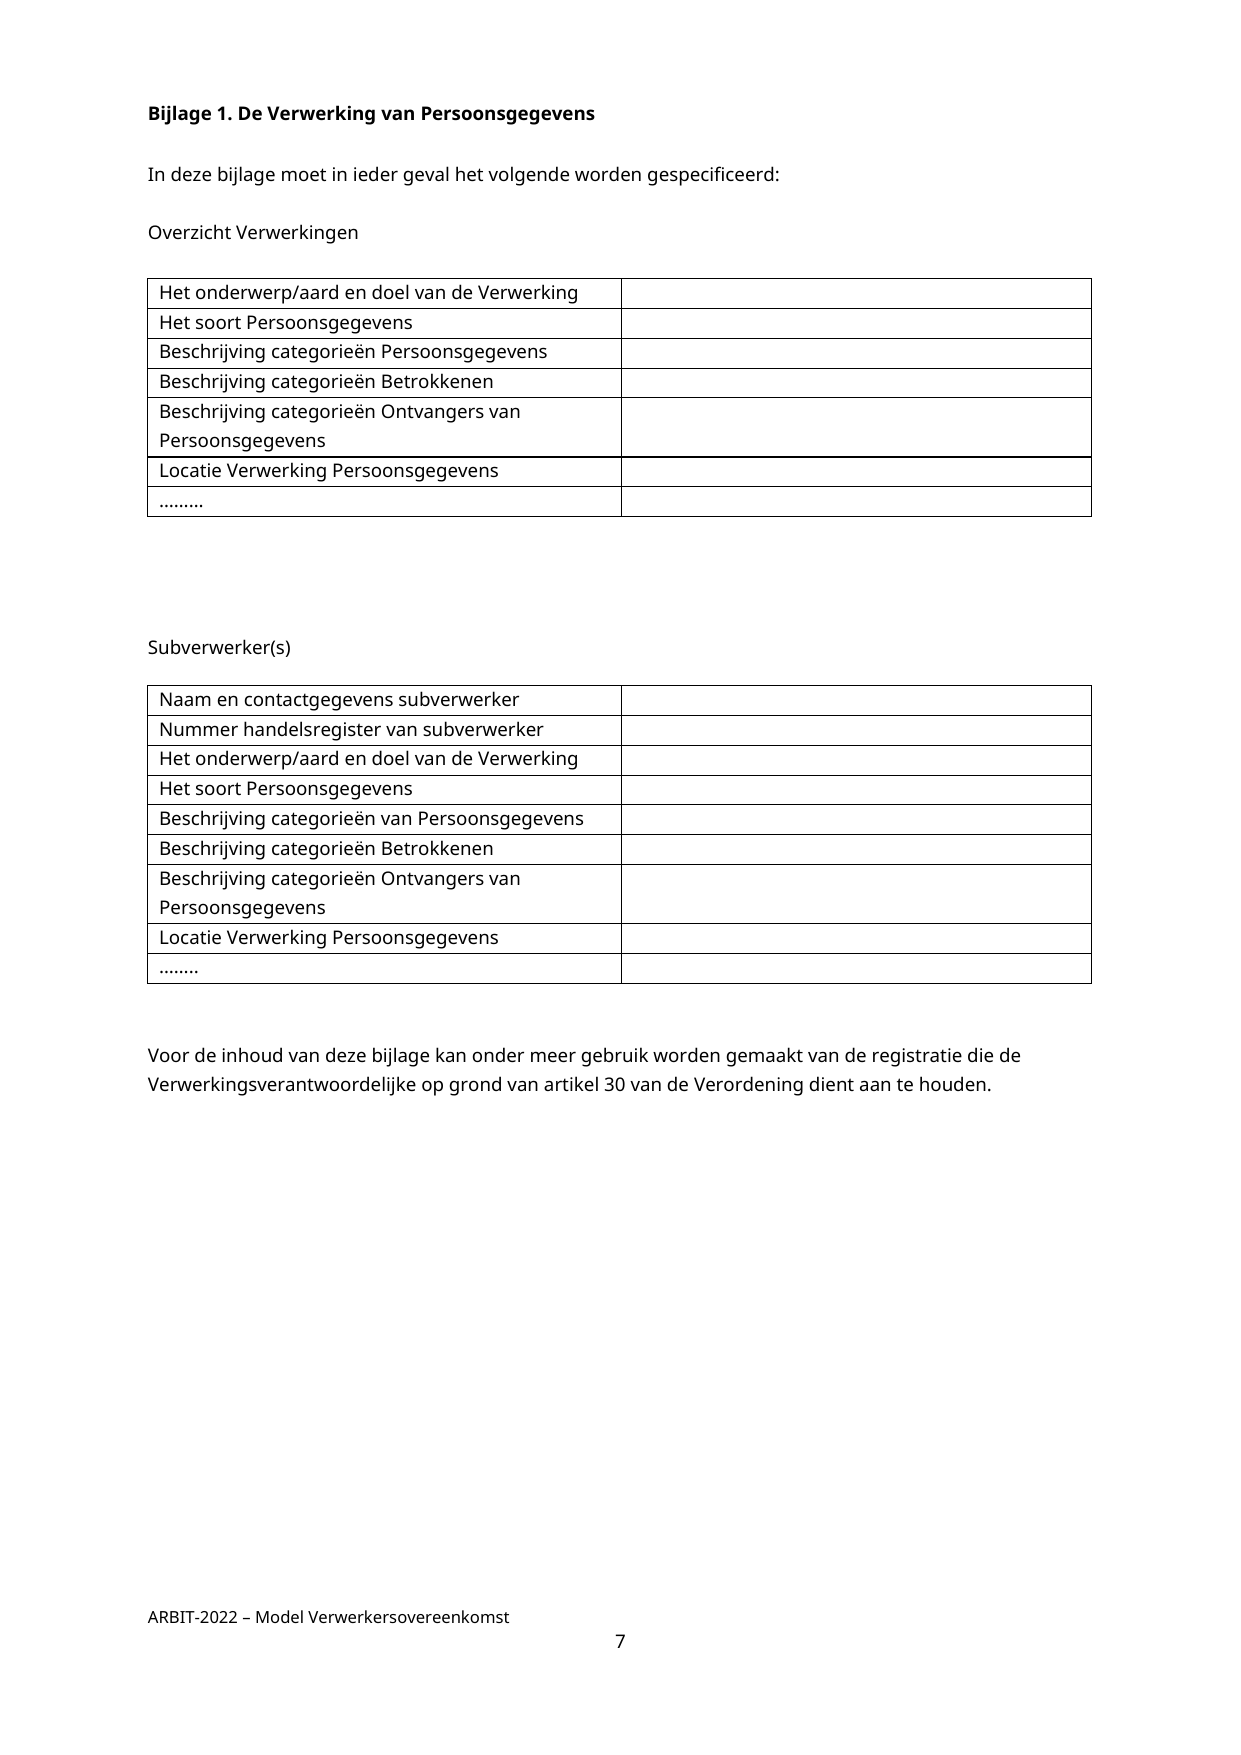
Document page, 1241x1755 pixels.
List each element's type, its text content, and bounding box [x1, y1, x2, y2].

subtitle Bijlage 1. De Verwerking van Persoonsgegevens [148, 100, 1093, 126]
table_cell Het soort Persoonsgegevens [148, 309, 621, 338]
table_cell [622, 487, 1091, 516]
table_cell [622, 398, 1091, 456]
table_header [622, 686, 1091, 715]
table_cell Locatie Verwerking Persoonsgegevens [148, 924, 621, 953]
table_cell Nummer handelsregister van subverwerker [148, 716, 621, 745]
table_cell [622, 865, 1091, 923]
table_header Het onderwerp/aard en doel van de Verwerking [148, 279, 621, 308]
table_cell Beschrijving categorieën Ontvangers van Persoonsgegevens [148, 865, 621, 923]
table_header [622, 279, 1091, 308]
table_cell [622, 954, 1091, 982]
table_cell Beschrijving categorieën van Persoonsgegevens [148, 805, 621, 834]
text In deze bijlage moet in ieder geval het volgende worden gespecificeerd: [148, 161, 1093, 187]
text Subverwerker(s) [148, 634, 1093, 659]
table_cell [622, 309, 1091, 338]
table_cell [622, 924, 1091, 953]
table_cell [622, 805, 1091, 834]
text Voor de inhoud van deze bijlage kan onder meer gebruik worden gemaakt van de registratie die de Verwerkingsverantwoordelijke op grond van artikel 30 van de Verordening dient aan te houden. [148, 1042, 1093, 1097]
table_cell Het soort Persoonsgegevens [148, 776, 621, 804]
table_cell [622, 369, 1091, 397]
table_cell [622, 835, 1091, 864]
table_header Naam en contactgegevens subverwerker [148, 686, 621, 715]
table_cell Beschrijving categorieën Persoonsgegevens [148, 339, 621, 367]
table_cell ……… [148, 487, 621, 516]
table_cell Beschrijving categorieën Ontvangers van Persoonsgegevens [148, 398, 621, 456]
table_cell …….. [148, 954, 621, 982]
table_cell [622, 458, 1091, 486]
table_cell Het onderwerp/aard en doel van de Verwerking [148, 746, 621, 774]
table_cell Beschrijving categorieën Betrokkenen [148, 369, 621, 397]
text Overzicht Verwerkingen [148, 219, 1093, 245]
table_cell Beschrijving categorieën Betrokkenen [148, 835, 621, 864]
table_cell [622, 716, 1091, 745]
table_cell [622, 746, 1091, 774]
table_cell [622, 339, 1091, 367]
table_cell Locatie Verwerking Persoonsgegevens [148, 458, 621, 486]
table_cell [622, 776, 1091, 804]
